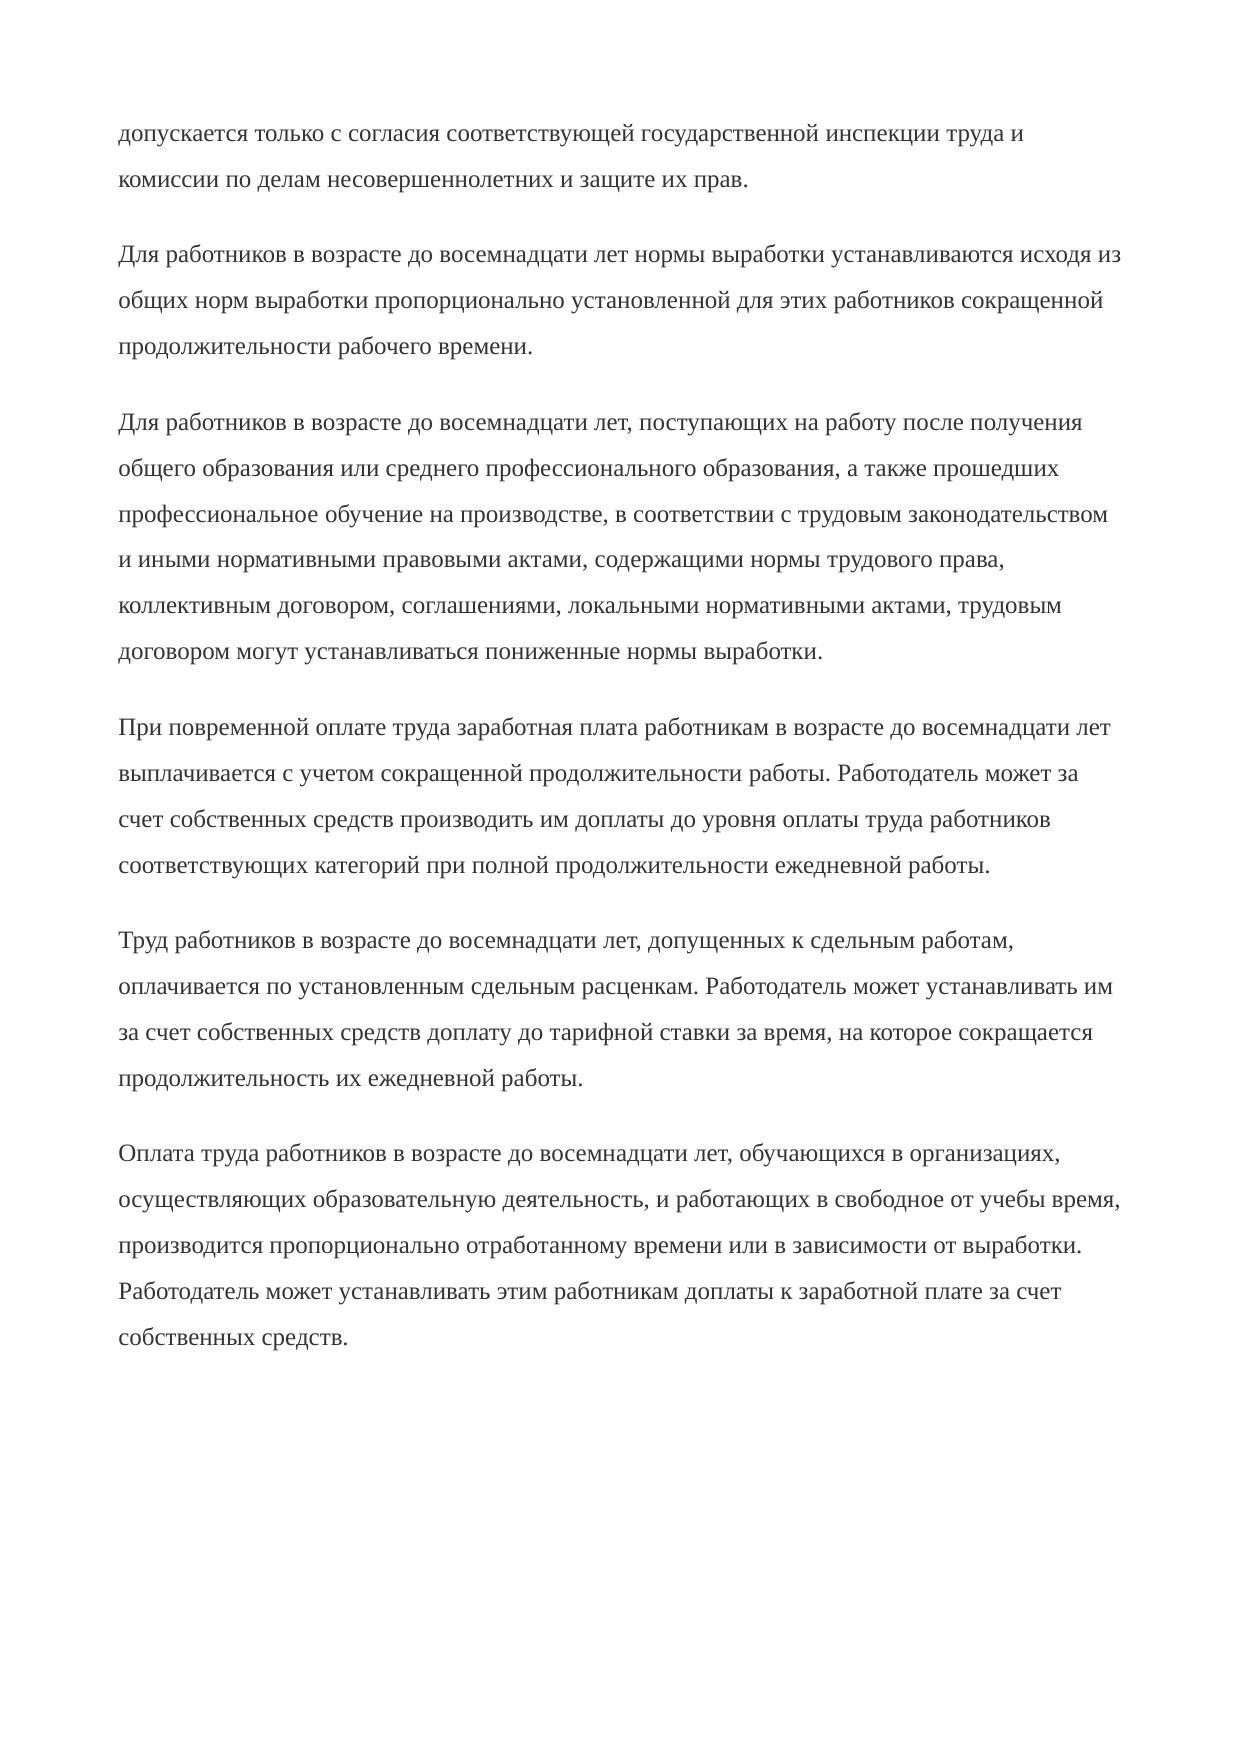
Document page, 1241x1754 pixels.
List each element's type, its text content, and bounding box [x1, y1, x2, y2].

text Оплата труда работников в возрасте до восемнадцати лет, обучающихся в организациях, осуществляющих образовательную деятельность, и работающих в свободное от учебы время, производится пропорционально отработанному времени или в зависимости от выработки. Работодатель может устанавливать этим работникам доплаты к заработной плате за счет собственных средств. [118, 1138, 1122, 1351]
text Для работников в возрасте до восемнадцати лет, поступающих на работу после получения общего образования или среднего профессионального образования, а также прошедших профессиональное обучение на производстве, в соответствии с трудовым законодательством и иными нормативными правовыми актами, содержащими нормы трудового права, коллективным договором, соглашениями, локальными нормативными актами, трудовым договором могут устанавливаться пониженные нормы выработки. [118, 407, 1122, 665]
text Для работников в возрасте до восемнадцати лет нормы выработки устанавливаются исходя из общих норм выработки пропорционально установленной для этих работников сокращенной продолжительности рабочего времени. [118, 239, 1122, 360]
text допускается только с согласия соответствующей государственной инспекции труда и комиссии по делам несовершеннолетних и защите их прав. [118, 118, 1122, 193]
text Труд работников в возрасте до восемнадцати лет, допущенных к сдельным работам, оплачивается по установленным сдельным расценкам. Работодатель может устанавливать им за счет собственных средств доплату до тарифной ставки за время, на которое сокращается продолжительность их ежедневной работы. [118, 925, 1122, 1092]
text При повременной оплате труда заработная плата работникам в возрасте до восемнадцати лет выплачивается с учетом сокращенной продолжительности работы. Работодатель может за счет собственных средств производить им доплаты до уровня оплаты труда работников соответствующих категорий при полной продолжительности ежедневной работы. [118, 712, 1122, 878]
